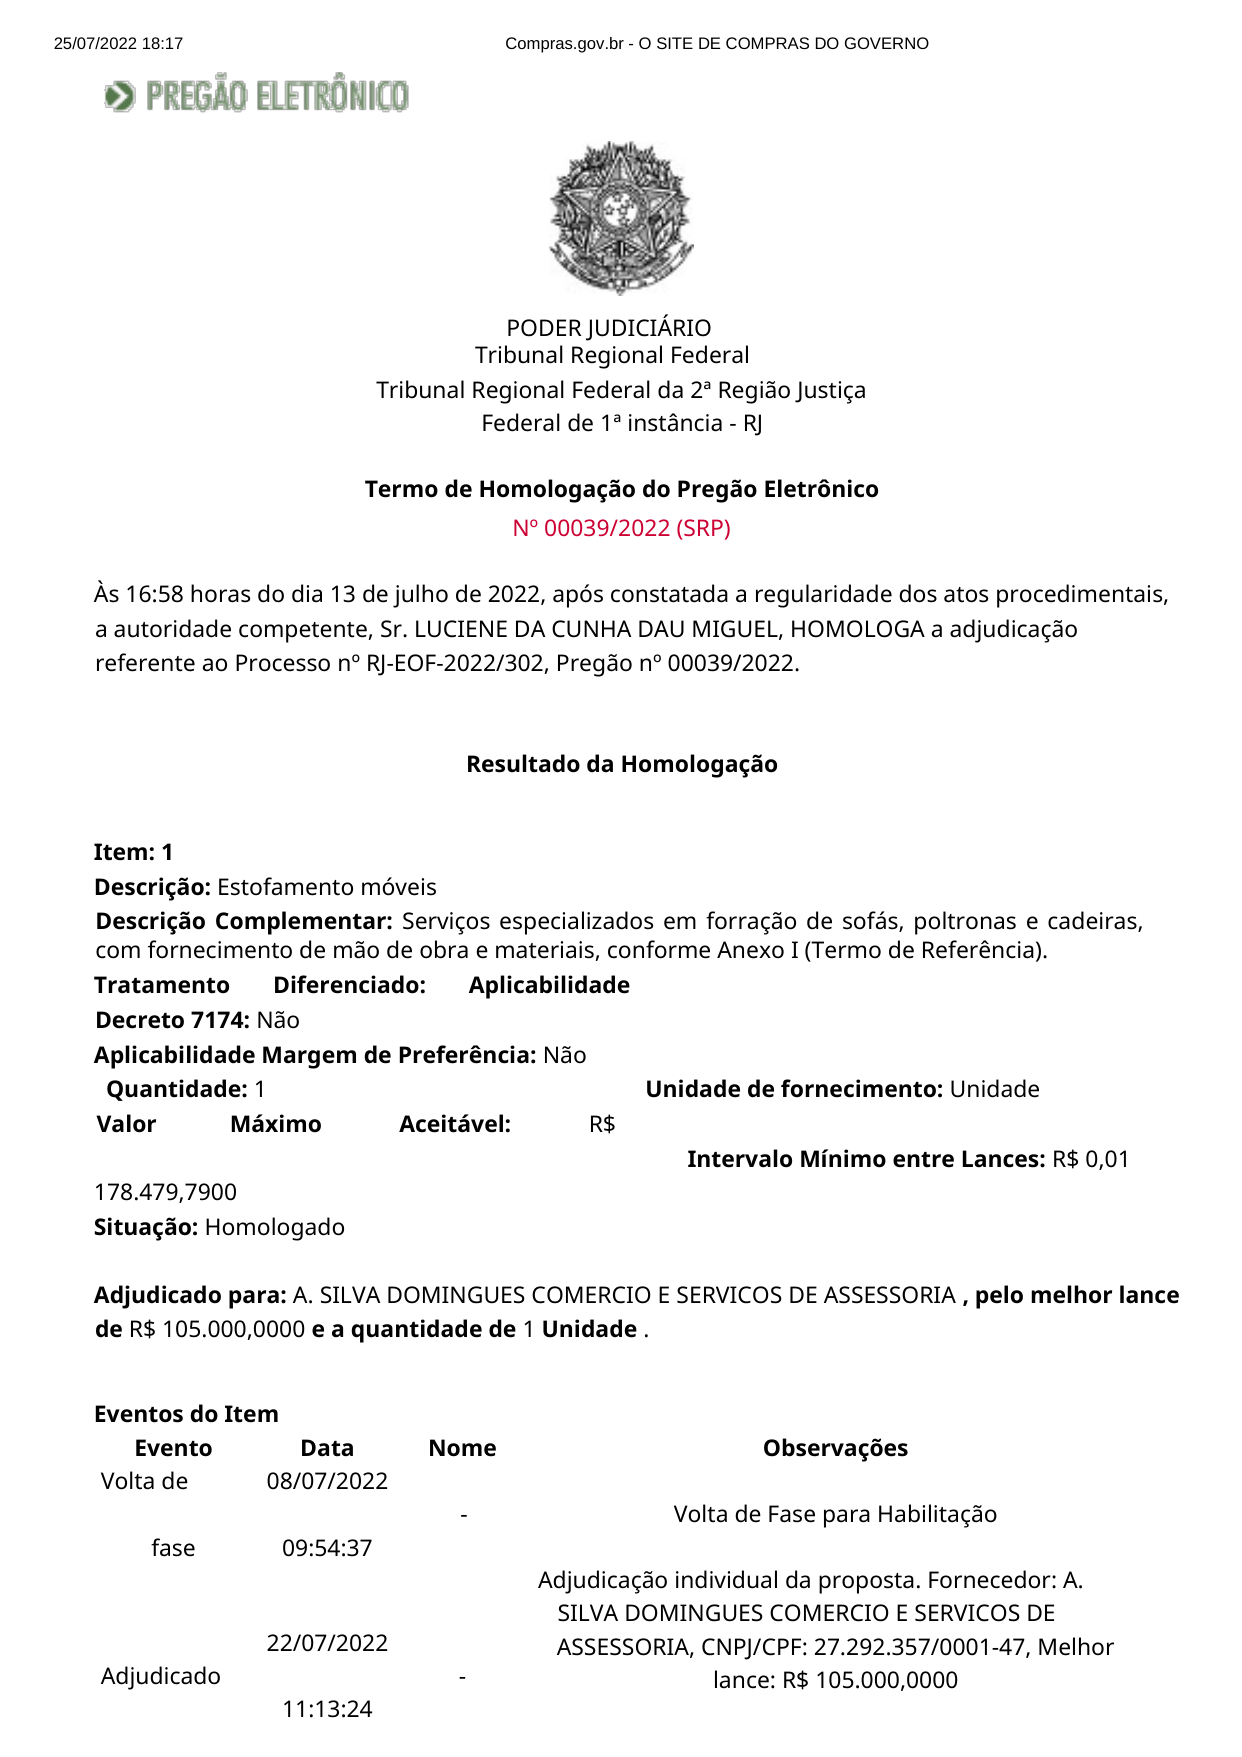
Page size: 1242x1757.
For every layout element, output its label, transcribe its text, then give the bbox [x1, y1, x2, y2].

table_header Evento Data Nome [101, 1433, 538, 1465]
subtitle Resultado da Homologação [58, 748, 1186, 779]
text 178.479,7900 [94, 1176, 1180, 1207]
text Eventos do Item [94, 1398, 1148, 1429]
text Tribunal Regional Federal da 2ª Região Justiça Federal de 1ª instância - RJ [356, 373, 886, 438]
table_cell 22/07/2022 Adjudicado - 11:13:24 [101, 1564, 538, 1724]
text Item: 1 [94, 836, 1148, 867]
text Valor Máximo Aceitável: R$ [55, 1108, 1186, 1139]
text Nº 00039/2022 (SRP) [57, 512, 1186, 543]
text Quantidade: 1 Unidade de fornecimento: Unidade [55, 1073, 1186, 1105]
text Às 16:58 horas do dia 13 de julho de 2022, após constatada a regularidade dos atos procedimentais, a autoridade competente, Sr. LUCIENE DA CUNHA DAU MIGUEL, HOMOLOGA a adjudicação referente ao Processo nº RJ-EOF-2022/302, Pregão nº 00039/2022. [94, 578, 1180, 678]
table_header Observações [538, 1433, 1133, 1465]
subtitle Termo de Homologação do Pregão Eletrônico [58, 473, 1186, 504]
table_cell Adjudicação individual da proposta. Fornecedor: A. SILVA DOMINGUES COMERCIO E SERVICOS DE ASSESSORIA, CNPJ/CPF: 27.292.357/0001-47, Melhor lance: R$ 105.000,0000 [538, 1564, 1133, 1724]
text Adjudicado para: A. SILVA DOMINGUES COMERCIO E SERVICOS DE ASSESSORIA , pelo melhor lance de R$ 105.000,0000 e a quantidade de 1 Unidade . [94, 1279, 1180, 1344]
table_cell Volta de Fase para Habilitação [538, 1465, 1133, 1564]
text Descrição Complementar: Serviços especializados em forração de sofás, poltronas e cadeiras, com fornecimento de mão de obra e materiais, conforme Anexo I (Termo de Referência). [95, 905, 1145, 965]
text Descrição: Estofamento móveis [94, 871, 1180, 902]
table_cell Volta de 08/07/2022 - fase 09:54:37 [101, 1465, 538, 1564]
text Aplicabilidade Margem de Preferência: Não [94, 1039, 1148, 1070]
text 25/07/2022 18:17 Compras.gov.br - O SITE DE COMPRAS DO GOVERNO [53, 34, 1186, 53]
text Situação: Homologado [94, 1211, 1180, 1242]
text Intervalo Mínimo entre Lances: R$ 0,01 [55, 1143, 1131, 1174]
text Tratamento Diferenciado: Aplicabilidade Decreto 7174: Não [94, 969, 631, 1035]
